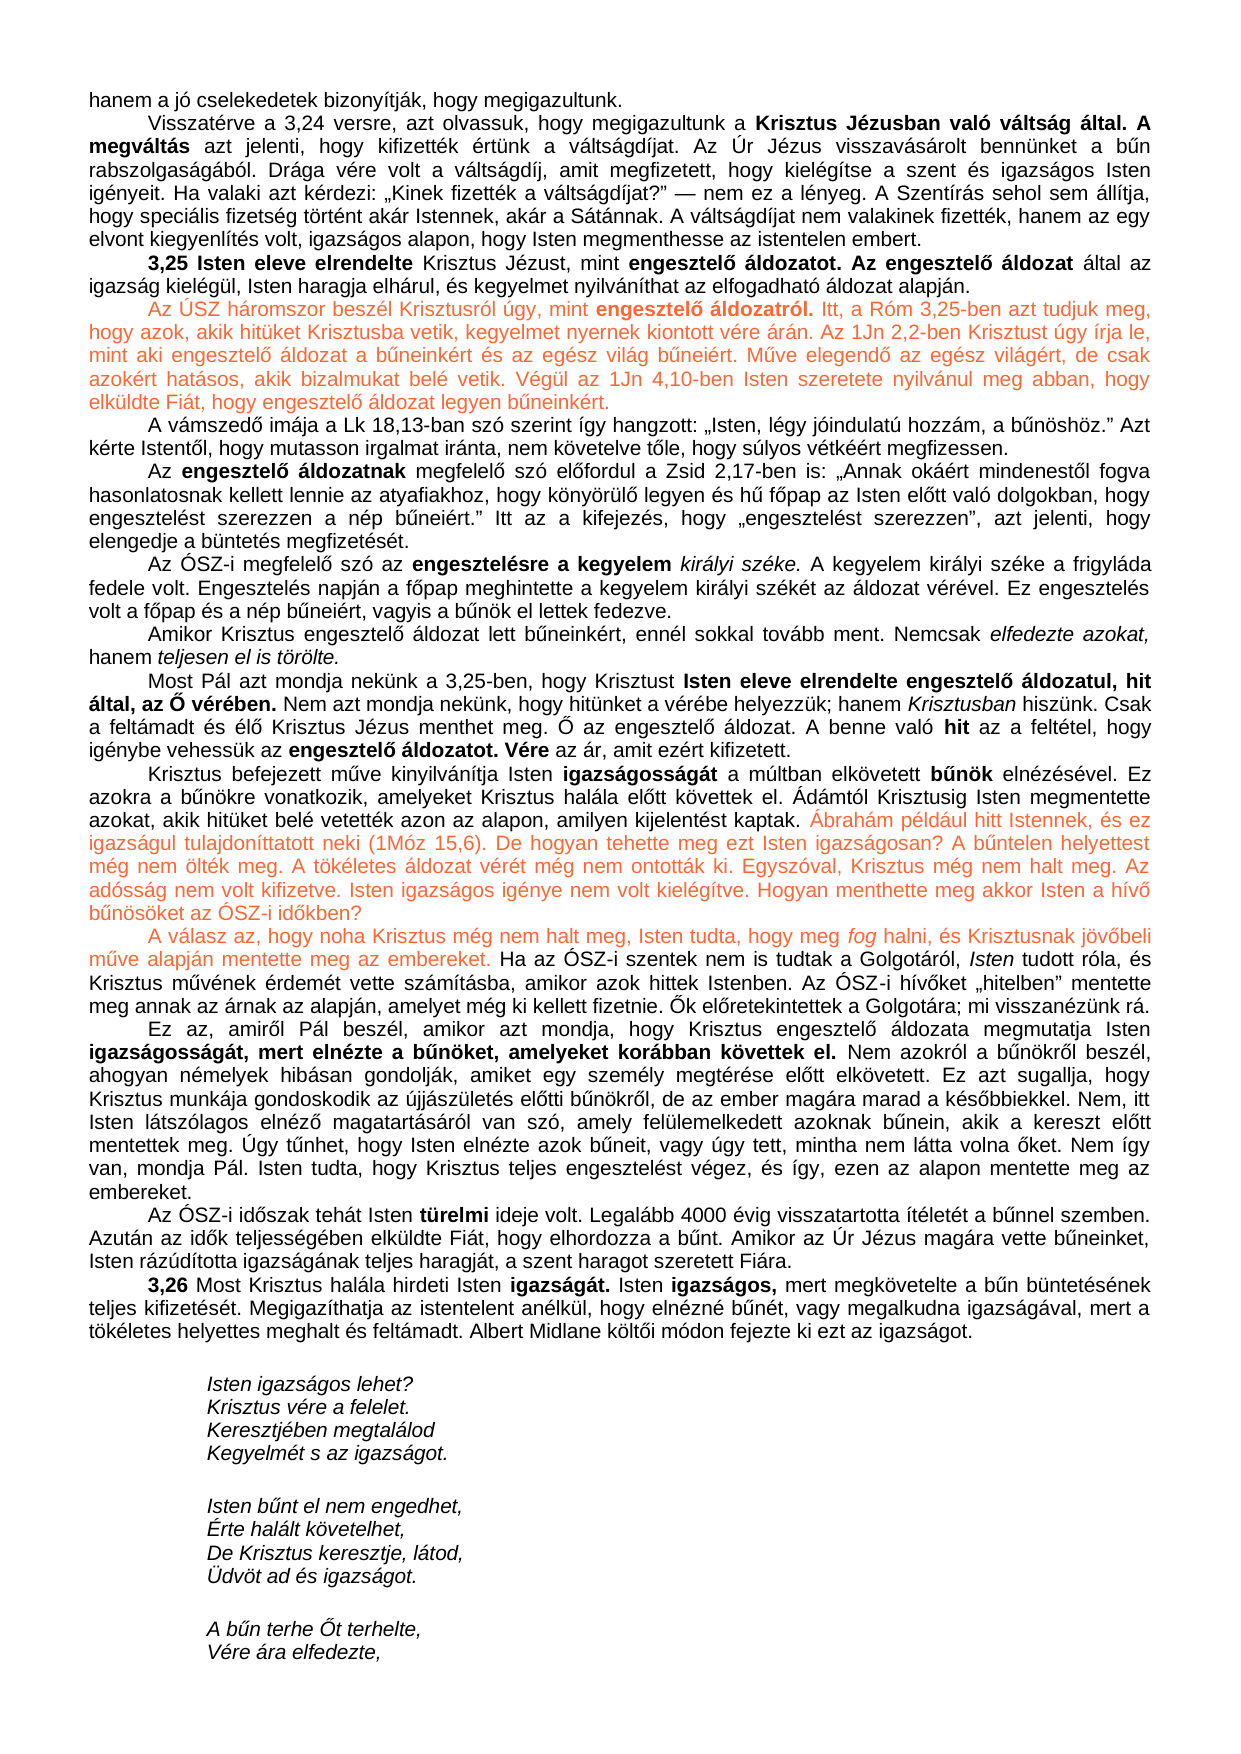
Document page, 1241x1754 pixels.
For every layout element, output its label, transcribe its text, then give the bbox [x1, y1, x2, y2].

text Az engesztelő áldozatnak megfelelő szó előfordul a Zsid 2,17-ben is: „Annak okáért mindenestől fogva hasonlatosnak kellett lennie az atyafiakhoz, hogy könyörülő legyen és hű főpap az Isten előtt való dolgokban, hogy engesztelést szerezzen a nép bűneiért.” Itt az a kifejezés, hogy „engesztelést szerezzen”, azt jelenti, hogy elengedje a büntetés megfizetését. [88, 460, 1152, 553]
text Ez az, amiről Pál beszél, amikor azt mondja, hogy Krisztus engesztelő áldozata megmutatja Isten igazságosságát, mert elnézte a bűnöket, amelyeket korábban követtek el. Nem azokról a bűnökről beszél, ahogyan némelyek hibásan gondolják, amiket egy személy megtérése előtt elkövetett. Ez azt sugallja, hogy Krisztus munkája gondoskodik az újjászületés előtti bűnökről, de az ember magára marad a későbbiekkel. Nem, itt Isten látszólagos elnéző magatartásáról van szó, amely felülemelkedett azoknak bűnein, akik a kereszt előtt mentettek meg. Úgy tűnhet, hogy Isten elnézte azok bűneit, vagy úgy tett, mintha nem látta volna őket. Nem így van, mondja Pál. Isten tudta, hogy Krisztus teljes engesztelést végez, és így, ezen az alapon mentette meg az embereket. [88, 1018, 1152, 1203]
text Isten bűnt el nem engedhet, Érte halált követelhet, De Krisztus keresztje, látod, Üdvöt ad és igazságot. [207, 1495, 1152, 1588]
text Krisztus befejezett műve kinyilvánítja Isten igazságosságát a múltban elkövetett bűnök elnézésével. Ez azokra a bűnökre vonatkozik, amelyeket Krisztus halála előtt követtek el. Ádámtól Krisztusig Isten megmentette azokat, akik hitüket belé vetették azon az alapon, amilyen kijelentést kaptak. Ábrahám például hitt Istennek, és ez igazságul tulajdoníttatott neki (1Móz 15,6). De hogyan tehette meg ezt Isten igazságosan? A bűntelen helyettest még nem ölték meg. A tökéletes áldozat vérét még nem ontották ki. Egyszóval, Krisztus még nem halt meg. Az adósság nem volt kifizetve. Isten igazságos igénye nem volt kielégítve. Hogyan menthette meg akkor Isten a hívő bűnösöket az ÓSZ‑i időkben? [88, 762, 1152, 925]
text 3,25 Isten eleve elrendelte Krisztus Jézust, mint engesztelő áldozatot. Az engesztelő áldozat által az igazság kielégül, Isten haragja elhárul, és kegyelmet nyilváníthat az elfogadható áldozat alapján. [88, 251, 1152, 298]
text Az ÓSZ‑i megfelelő szó az engesztelésre a kegyelem királyi széke. A kegyelem királyi széke a frigyláda fedele volt. Engesztelés napján a főpap meghintette a kegyelem királyi székét az áldozat vérével. Ez engesztelés volt a főpap és a nép bűneiért, vagyis a bűnök el lettek fedezve. [88, 553, 1152, 623]
text Az ÓSZ‑i időszak tehát Isten türelmi ideje volt. Legalább 4000 évig visszatartotta ítéletét a bűnnel szemben. Azután az idők teljességében elküldte Fiát, hogy elhordozza a bűnt. Amikor az Úr Jézus magára vette bűneinket, Isten rázúdította igazságának teljes haragját, a szent haragot szeretett Fiára. [88, 1203, 1152, 1273]
text A bűn terhe Őt terhelte, Vére ára elfedezte, [207, 1617, 1152, 1664]
text hanem a jó cselekedetek bizonyítják, hogy megigazultunk. [88, 88, 1152, 112]
text Most Pál azt mondja nekünk a 3,25-ben, hogy Krisztust Isten eleve elrendelte engesztelő áldozatul, hit által, az Ő vérében. Nem azt mondja nekünk, hogy hitünket a vérébe helyezzük; hanem Krisztusban hiszünk. Csak a feltámadt és élő Krisztus Jézus menthet meg. Ő az engesztelő áldozat. A benne való hit az a feltétel, hogy igénybe vehessük az engesztelő áldozatot. Vére az ár, amit ezért kifizetett. [88, 669, 1152, 762]
text 3,26 Most Krisztus halála hirdeti Isten igazságát. Isten igazságos, mert megkövetelte a bűn büntetésének teljes kifizetését. Megigazíthatja az istentelent anélkül, hogy elnézné bűnét, vagy megalkudna igazságával, mert a tökéletes helyettes meghalt és feltámadt. Albert Midlane költői módon fejezte ki ezt az igazságot. [88, 1273, 1152, 1343]
text Amikor Krisztus engesztelő áldozat lett bűneinkért, ennél sokkal tovább ment. Nemcsak elfedezte azokat, hanem teljesen el is törölte. [88, 623, 1152, 669]
text Visszatérve a 3,24 versre, azt olvassuk, hogy megigazultunk a Krisztus Jézusban való váltság által. A megváltás azt jelenti, hogy kifizették értünk a váltságdíjat. Az Úr Jézus visszavásárolt bennünket a bűn rabszolgaságából. Drága vére volt a váltságdíj, amit megfizetett, hogy kielégítse a szent és igazságos Isten igényeit. Ha valaki azt kérdezi: „Kinek fizették a váltságdíjat?” — nem ez a lényeg. A Szentírás sehol sem állítja, hogy speciális fizetség történt akár Istennek, akár a Sátánnak. A váltságdíjat nem valakinek fizették, hanem az egy elvont kiegyenlítés volt, igazságos alapon, hogy Isten megmenthesse az istentelen embert. [88, 112, 1152, 251]
text Az ÚSZ háromszor beszél Krisztusról úgy, mint engesztelő áldozatról. Itt, a Róm 3,25-ben azt tudjuk meg, hogy azok, akik hitüket Krisztusba vetik, kegyelmet nyernek kiontott vére árán. Az 1Jn 2,2-ben Krisztust úgy írja le, mint aki engesztelő áldozat a bűneinkért és az egész világ bűneiért. Műve elegendő az egész világért, de csak azokért hatásos, akik bizalmukat belé vetik. Végül az 1Jn 4,10-ben Isten szeretete nyilvánul meg abban, hogy elküldte Fiát, hogy engesztelő áldozat legyen bűneinkért. [88, 298, 1152, 414]
text Isten igazságos lehet? Krisztus vére a felelet. Keresztjében megtalálod Kegyelmét s az igazságot. [207, 1372, 1152, 1465]
text A válasz az, hogy noha Krisztus még nem halt meg, Isten tudta, hogy meg fog halni, és Krisztusnak jövőbeli műve alapján mentette meg az embereket. Ha az ÓSZ‑i szentek nem is tudtak a Golgotáról, Isten tudott róla, és Krisztus művének érdemét vette számításba, amikor azok hittek Istenben. Az ÓSZ‑i hívőket „hitelben” mentette meg annak az árnak az alapján, amelyet még ki kellett fizetnie. Ők előretekintettek a Golgotára; mi visszanézünk rá. [88, 925, 1152, 1018]
text A vámszedő imája a Lk 18,13-ban szó szerint így hangzott: „Isten, légy jóindulatú hozzám, a bűnöshöz.” Azt kérte Istentől, hogy mutasson irgalmat iránta, nem követelve tőle, hogy súlyos vétkéért megfizessen. [88, 414, 1152, 460]
